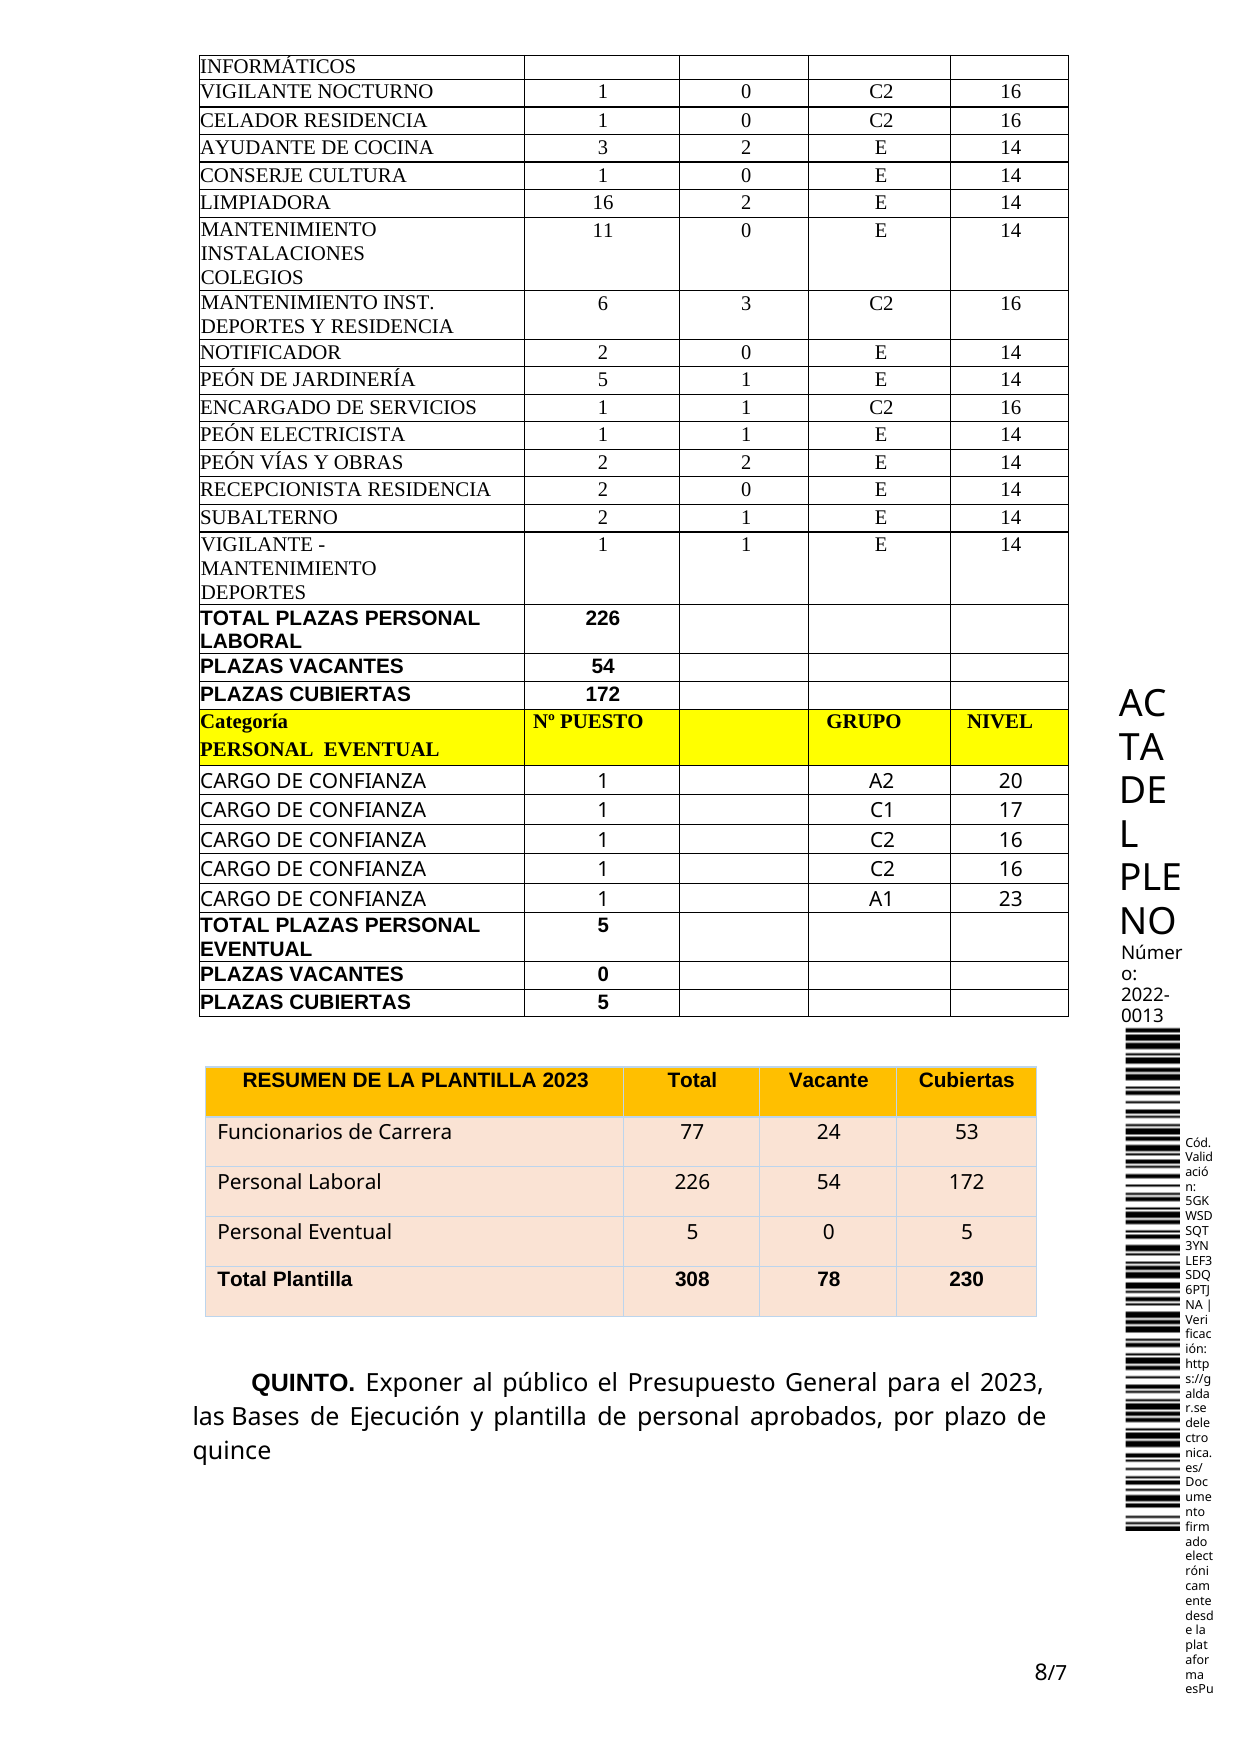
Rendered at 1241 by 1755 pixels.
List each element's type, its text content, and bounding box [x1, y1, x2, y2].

table_cell TOTAL PLAZAS PERSONAL EVENTUAL [200, 913, 524, 961]
table_cell C1 [809, 795, 950, 824]
table_cell [809, 990, 950, 1016]
table_cell 2 [525, 505, 679, 531]
table_cell 1 [680, 505, 808, 531]
table_cell [809, 913, 950, 961]
table_cell PEÓN DE JARDINERÍA [200, 367, 524, 393]
table_cell MANTENIMIENTO INST. DEPORTES Y RESIDENCIA [200, 291, 524, 338]
table_cell 1 [525, 422, 679, 449]
table_cell 17 [951, 795, 1068, 824]
table_cell [809, 605, 950, 653]
table_cell 14 [951, 218, 1068, 289]
table_cell NOTIFICADOR [200, 340, 524, 366]
table_cell E [809, 477, 950, 504]
table_cell 1 [680, 533, 808, 604]
table_cell 2 [525, 477, 679, 504]
table_cell 2 [525, 450, 679, 476]
table_cell 23 [951, 884, 1068, 912]
table_cell E [809, 163, 950, 189]
table_cell [951, 682, 1068, 708]
table_cell ENCARGADO DE SERVICIOS [200, 395, 524, 421]
table_header [525, 56, 679, 79]
table_cell E [809, 533, 950, 604]
table_cell E [809, 450, 950, 476]
table_cell [951, 654, 1068, 681]
table_cell [809, 962, 950, 989]
table_cell 24 [760, 1118, 896, 1166]
table_cell 1 [680, 367, 808, 393]
table_cell 0 [680, 218, 808, 289]
table_cell E [809, 505, 950, 531]
table_cell CARGO DE CONFIANZA [200, 854, 524, 883]
table_cell E [809, 422, 950, 449]
table_header Cubiertas [897, 1068, 1036, 1116]
table_cell 14 [951, 340, 1068, 366]
table_cell 0 [680, 477, 808, 504]
table_cell 172 [525, 682, 679, 708]
table_header RESUMEN DE LA PLANTILLA 2023 [206, 1068, 623, 1116]
table_header [951, 56, 1068, 79]
text Número: 2022-0013 Fecha: 30/11/2022 [1121, 943, 1186, 1027]
table_cell [951, 962, 1068, 989]
table_cell TOTAL PLAZAS PERSONAL LABORAL [200, 605, 524, 653]
table_cell 54 [760, 1167, 896, 1216]
table_cell 1 [525, 825, 679, 853]
table_cell 53 [897, 1118, 1036, 1166]
table_cell Personal Eventual [206, 1217, 623, 1266]
table_cell C2 [809, 854, 950, 883]
table_cell 2 [680, 135, 808, 161]
table_cell [680, 766, 808, 794]
table_cell 1 [525, 766, 679, 794]
table_cell 1 [525, 795, 679, 824]
table_cell CARGO DE CONFIANZA [200, 825, 524, 853]
table_cell [680, 654, 808, 681]
table_cell 172 [897, 1167, 1036, 1216]
table_cell VIGILANTE NOCTURNO [200, 80, 524, 106]
table_header [680, 56, 808, 79]
table_cell E [809, 367, 950, 393]
table_cell [809, 682, 950, 708]
table_cell [680, 825, 808, 853]
table_cell PEÓN ELECTRICISTA [200, 422, 524, 449]
table_cell 0 [680, 163, 808, 189]
table_cell Categoría PERSONAL EVENTUAL [200, 710, 524, 765]
table_cell 1 [525, 163, 679, 189]
table_cell 14 [951, 422, 1068, 449]
table_header Total [624, 1068, 759, 1116]
table_cell E [809, 190, 950, 217]
table_cell [951, 913, 1068, 961]
table_cell 3 [680, 291, 808, 338]
table_cell CELADOR RESIDENCIA [200, 108, 524, 134]
table_cell CARGO DE CONFIANZA [200, 766, 524, 794]
table_cell 230 [897, 1267, 1036, 1316]
table_cell 2 [525, 340, 679, 366]
table_cell C2 [809, 108, 950, 134]
table_cell 226 [525, 605, 679, 653]
table_cell 20 [951, 766, 1068, 794]
text QUINTO. Exponer al público el Presupuesto General para el 2023, las Bases de Ejecución y plantilla de personal aprobados, por plazo de quince [192, 1364, 1079, 1466]
table_cell 1 [680, 395, 808, 421]
table_cell 54 [525, 654, 679, 681]
table_cell [680, 884, 808, 912]
table_cell PLAZAS VACANTES [200, 962, 524, 989]
table_cell [680, 605, 808, 653]
table_cell 2 [680, 190, 808, 217]
table_cell AYUDANTE DE COCINA [200, 135, 524, 161]
table_cell 3 [525, 135, 679, 161]
table_cell [680, 710, 808, 765]
table_cell [680, 795, 808, 824]
table_cell 5 [525, 367, 679, 393]
table_cell [680, 682, 808, 708]
table_cell 1 [525, 533, 679, 604]
table_cell C2 [809, 80, 950, 106]
table_cell PEÓN VÍAS Y OBRAS [200, 450, 524, 476]
table_cell 1 [525, 80, 679, 106]
table_cell 5 [624, 1217, 759, 1266]
table_cell [951, 605, 1068, 653]
table_cell 14 [951, 190, 1068, 217]
table_cell 14 [951, 533, 1068, 604]
table_cell 16 [951, 395, 1068, 421]
table_cell [951, 990, 1068, 1016]
table_cell 1 [525, 884, 679, 912]
table_cell 16 [525, 190, 679, 217]
text ACTA DEL PLENO [1119, 682, 1186, 943]
table_cell Total Plantilla [206, 1267, 623, 1316]
table_cell [680, 990, 808, 1016]
table_cell 6 [525, 291, 679, 338]
table_cell E [809, 340, 950, 366]
table_cell 2 [680, 450, 808, 476]
table_cell A1 [809, 884, 950, 912]
table_cell 16 [951, 854, 1068, 883]
table_header INFORMÁTICOS [200, 56, 524, 79]
table_cell C2 [809, 395, 950, 421]
table_cell A2 [809, 766, 950, 794]
table_cell 0 [680, 80, 808, 106]
table_cell LIMPIADORA [200, 190, 524, 217]
table_cell 0 [525, 962, 679, 989]
table_cell 5 [525, 990, 679, 1016]
table_cell E [809, 218, 950, 289]
table_cell [680, 854, 808, 883]
table_cell 5 [525, 913, 679, 961]
table_cell 14 [951, 450, 1068, 476]
table_cell 0 [760, 1217, 896, 1266]
table_cell Personal Laboral [206, 1167, 623, 1216]
table_cell 14 [951, 505, 1068, 531]
table_cell MANTENIMIENTO INSTALACIONES COLEGIOS [200, 218, 524, 289]
table_cell [680, 962, 808, 989]
table_cell CARGO DE CONFIANZA [200, 884, 524, 912]
table_cell 11 [525, 218, 679, 289]
table_cell 226 [624, 1167, 759, 1216]
table_cell C2 [809, 825, 950, 853]
table_cell 14 [951, 367, 1068, 393]
table_cell [680, 913, 808, 961]
text Cód. Validación: 5GKWSDSQT3YNLEF3SDQ6PTJNA | Verificación: https://galdar.sedelectronica.es/ Documento firmado electrónicamente desde la plataforma esPublico Gestiona | Página 6 de 7 [1185, 1136, 1214, 1694]
table_cell C2 [809, 291, 950, 338]
table_cell 77 [624, 1118, 759, 1166]
table_cell 14 [951, 135, 1068, 161]
table_cell 0 [680, 340, 808, 366]
table_cell 16 [951, 825, 1068, 853]
table_cell GRUPO [809, 710, 950, 765]
table_cell 16 [951, 291, 1068, 338]
table_cell 308 [624, 1267, 759, 1316]
table_cell 78 [760, 1267, 896, 1316]
table_cell 16 [951, 80, 1068, 106]
table_cell 1 [525, 395, 679, 421]
table_cell Funcionarios de Carrera [206, 1118, 623, 1166]
table_cell 0 [680, 108, 808, 134]
table_cell CONSERJE CULTURA [200, 163, 524, 189]
table_cell 1 [525, 108, 679, 134]
table_cell 5 [897, 1217, 1036, 1266]
table_cell PLAZAS CUBIERTAS [200, 990, 524, 1016]
table_header [809, 56, 950, 79]
table_cell SUBALTERNO [200, 505, 524, 531]
table_cell 16 [951, 108, 1068, 134]
table_cell 1 [680, 422, 808, 449]
table_cell [809, 654, 950, 681]
table_header Vacante [760, 1068, 896, 1116]
table_cell RECEPCIONISTA RESIDENCIA [200, 477, 524, 504]
table_cell VIGILANTE - MANTENIMIENTO DEPORTES [200, 533, 524, 604]
table_cell PLAZAS VACANTES [200, 654, 524, 681]
table_cell Nº PUESTO [525, 710, 679, 765]
table_cell PLAZAS CUBIERTAS [200, 682, 524, 708]
table_cell E [809, 135, 950, 161]
table_cell NIVEL [951, 710, 1068, 765]
table_cell CARGO DE CONFIANZA [200, 795, 524, 824]
table_cell 1 [525, 854, 679, 883]
table_cell 14 [951, 163, 1068, 189]
table_cell 14 [951, 477, 1068, 504]
